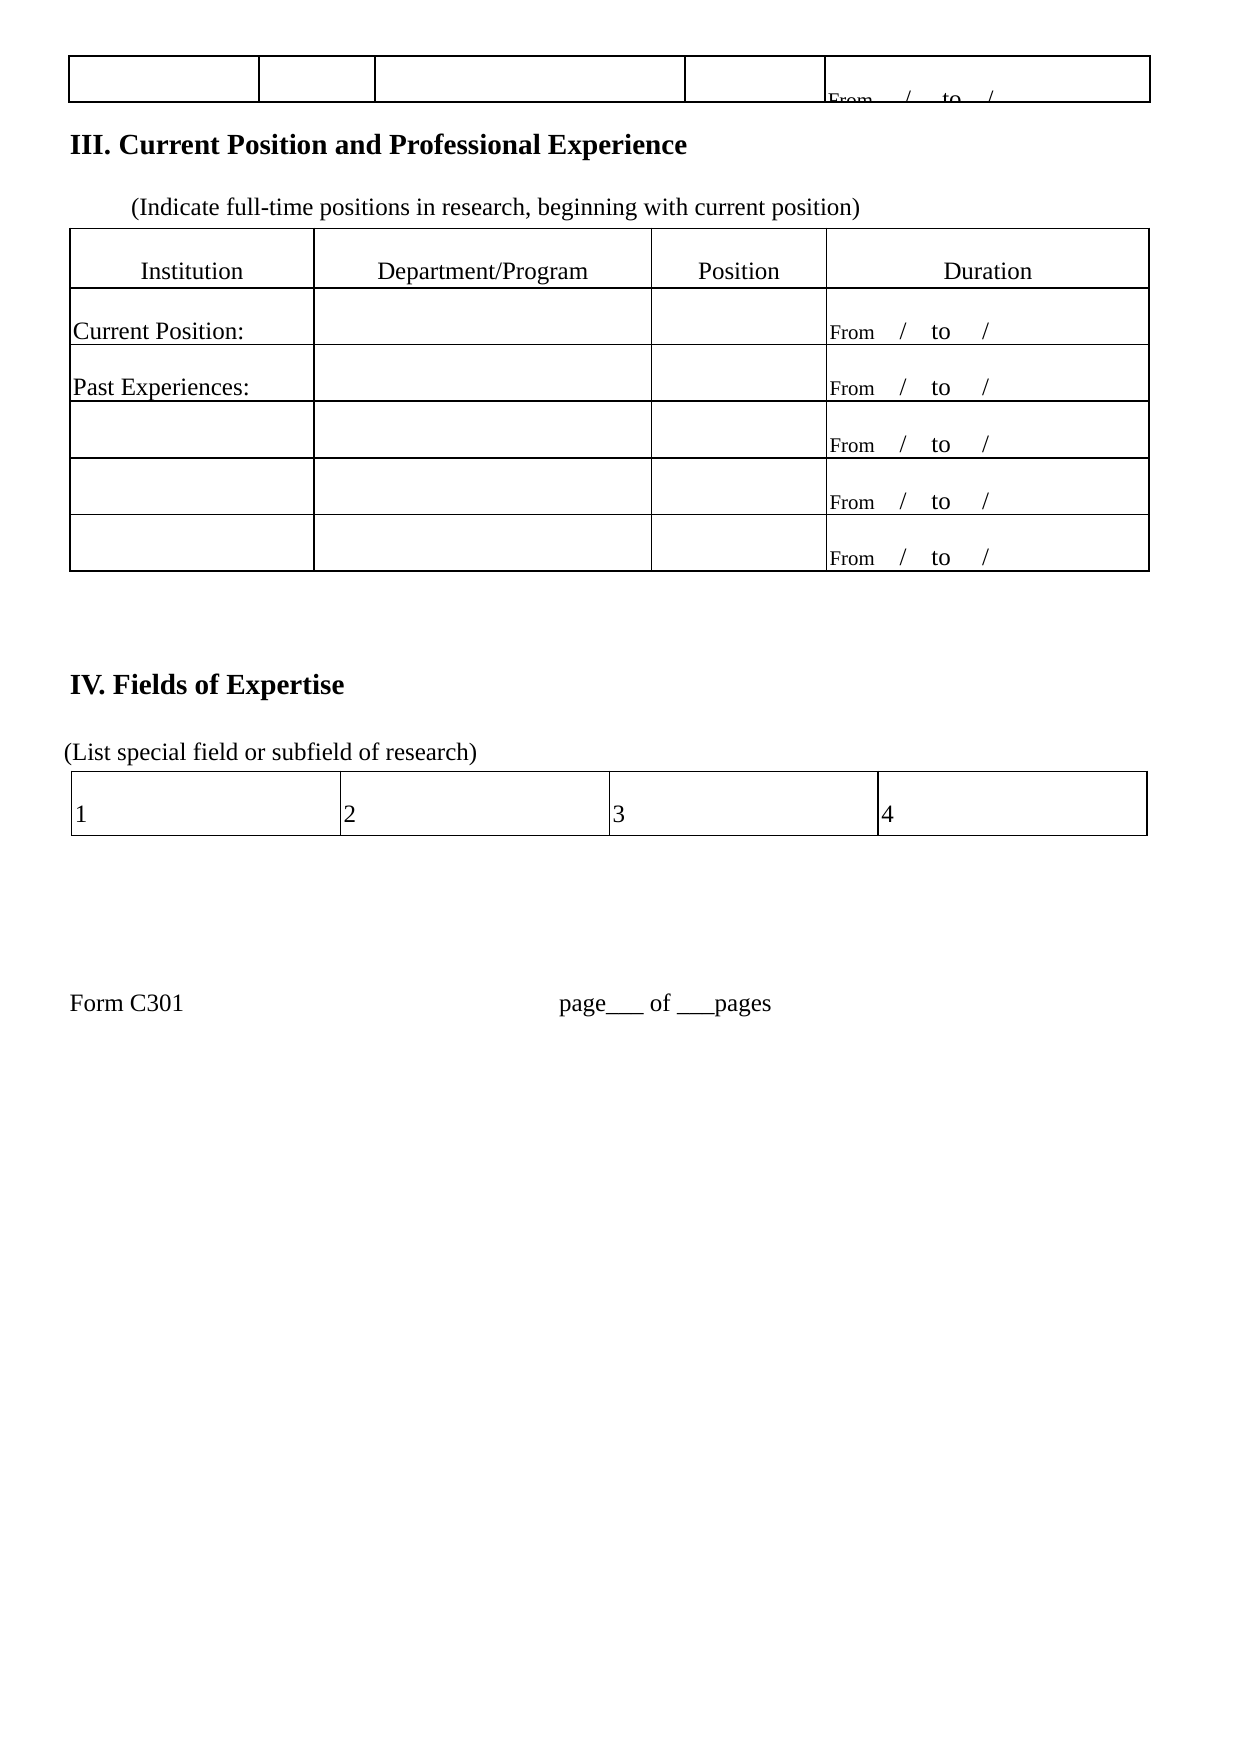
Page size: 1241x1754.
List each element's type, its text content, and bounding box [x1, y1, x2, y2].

table_cell [315, 402, 651, 457]
table_header 2 [341, 772, 609, 835]
text (List special field or subfield of research) [56, 708, 1181, 771]
table_cell Current Position: [71, 289, 313, 344]
table_cell [652, 402, 826, 457]
table_cell [71, 459, 313, 514]
table_cell From / to / [827, 515, 1148, 570]
table_cell [315, 345, 651, 400]
table_header 4 [879, 772, 1146, 835]
table_cell [315, 459, 651, 514]
table_cell From / to / [827, 402, 1148, 457]
table_cell From / to / [826, 57, 1149, 101]
table_cell [260, 57, 374, 101]
table_header 1 [72, 772, 340, 835]
table_header Department/Program [315, 229, 651, 287]
table_cell [652, 345, 826, 400]
table_cell [71, 515, 313, 570]
table_header Institution [71, 229, 313, 287]
table_cell From / to / [827, 459, 1148, 514]
table_cell [70, 57, 258, 101]
table_header Position [652, 229, 826, 287]
table_cell From / to / [827, 289, 1148, 344]
table_cell [315, 289, 651, 344]
table_cell [652, 289, 826, 344]
text III. Current Position and Professional Experience [69, 102, 1181, 165]
table_cell [71, 402, 313, 457]
table_cell [315, 515, 651, 570]
table_cell [376, 57, 684, 101]
text (Indicate full-time positions in research, beginning with current position) [131, 165, 1181, 227]
table_cell [686, 57, 824, 101]
table_cell [652, 515, 826, 570]
table_cell Past Experiences: [71, 345, 313, 400]
table_cell [652, 459, 826, 514]
text Form C301 page___ of ___pages [0, 961, 1181, 1024]
table_cell From / to / [827, 345, 1148, 400]
text IV. Fields of Expertise [69, 642, 1181, 704]
table_header Duration [827, 229, 1148, 287]
table_header 3 [610, 772, 877, 835]
